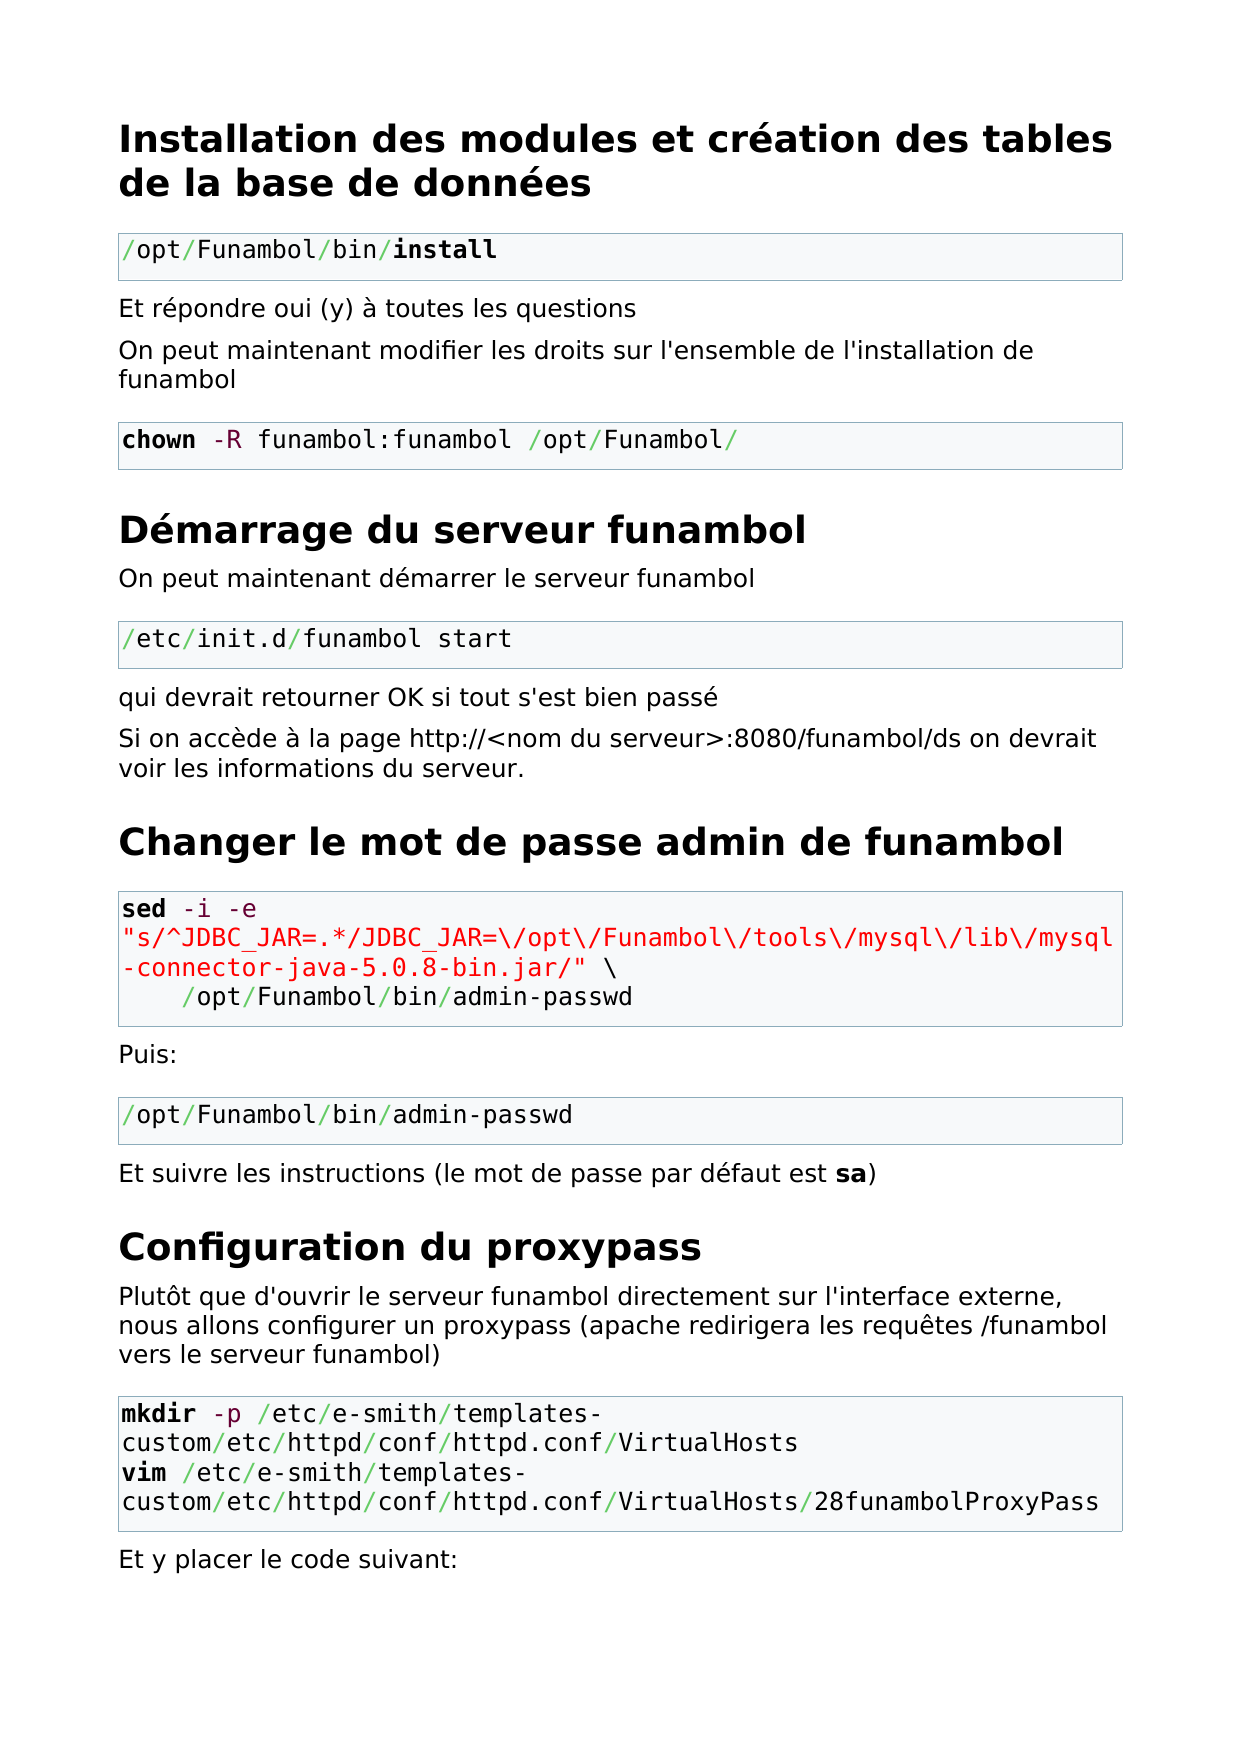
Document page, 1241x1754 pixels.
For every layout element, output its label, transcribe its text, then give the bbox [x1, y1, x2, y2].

text qui devrait retourner OK si tout s'est bien passé [118, 683, 1122, 712]
subtitle Configuration du proxypass [118, 1226, 1122, 1269]
text Puis: [118, 1041, 1122, 1070]
text Et répondre oui (y) à toutes les questions [118, 294, 1122, 324]
table_header /etc/init.d/funambol start [119, 622, 1122, 668]
text Et suivre les instructions (le mot de passe par défaut est sa) [118, 1159, 1122, 1188]
subtitle Changer le mot de passe admin de funambol [118, 820, 1122, 864]
text On peut maintenant modifier les droits sur l'ensemble de l'installation de funambol [118, 336, 1122, 394]
table_header sed -i -e "s/^JDBC_JAR=.*/JDBC_JAR=\/opt\/Funambol\/tools\/mysql\/lib\/mysql-connector-java-5.0.8-bin.jar/" \ /opt/Funambol/bin/admin-passwd [119, 892, 1122, 1026]
table_header mkdir -p /etc/e-smith/templates-custom/etc/httpd/conf/httpd.conf/VirtualHosts vim /etc/e-smith/templates-custom/etc/httpd/conf/httpd.conf/VirtualHosts/28funambolProxyPass [119, 1397, 1122, 1531]
text Si on accède à la page http://<nom du serveur>:8080/funambol/ds on devrait voir les informations du serveur. [118, 724, 1122, 783]
table_header /opt/Funambol/bin/admin-passwd [119, 1098, 1122, 1144]
table_header chown -R funambol:funambol /opt/Funambol/ [119, 423, 1122, 469]
text Plutôt que d'ouvrir le serveur funambol directement sur l'interface externe, nous allons configurer un proxypass (apache redirigera les requêtes /funambol vers le serveur funambol) [118, 1282, 1122, 1369]
text On peut maintenant démarrer le serveur funambol [118, 565, 1122, 594]
table_header /opt/Funambol/bin/install [119, 234, 1122, 279]
subtitle Installation des modules et création des tables de la base de données [118, 118, 1122, 205]
text Et y placer le code suivant: [118, 1546, 1122, 1575]
subtitle Démarrage du serveur funambol [118, 508, 1122, 552]
